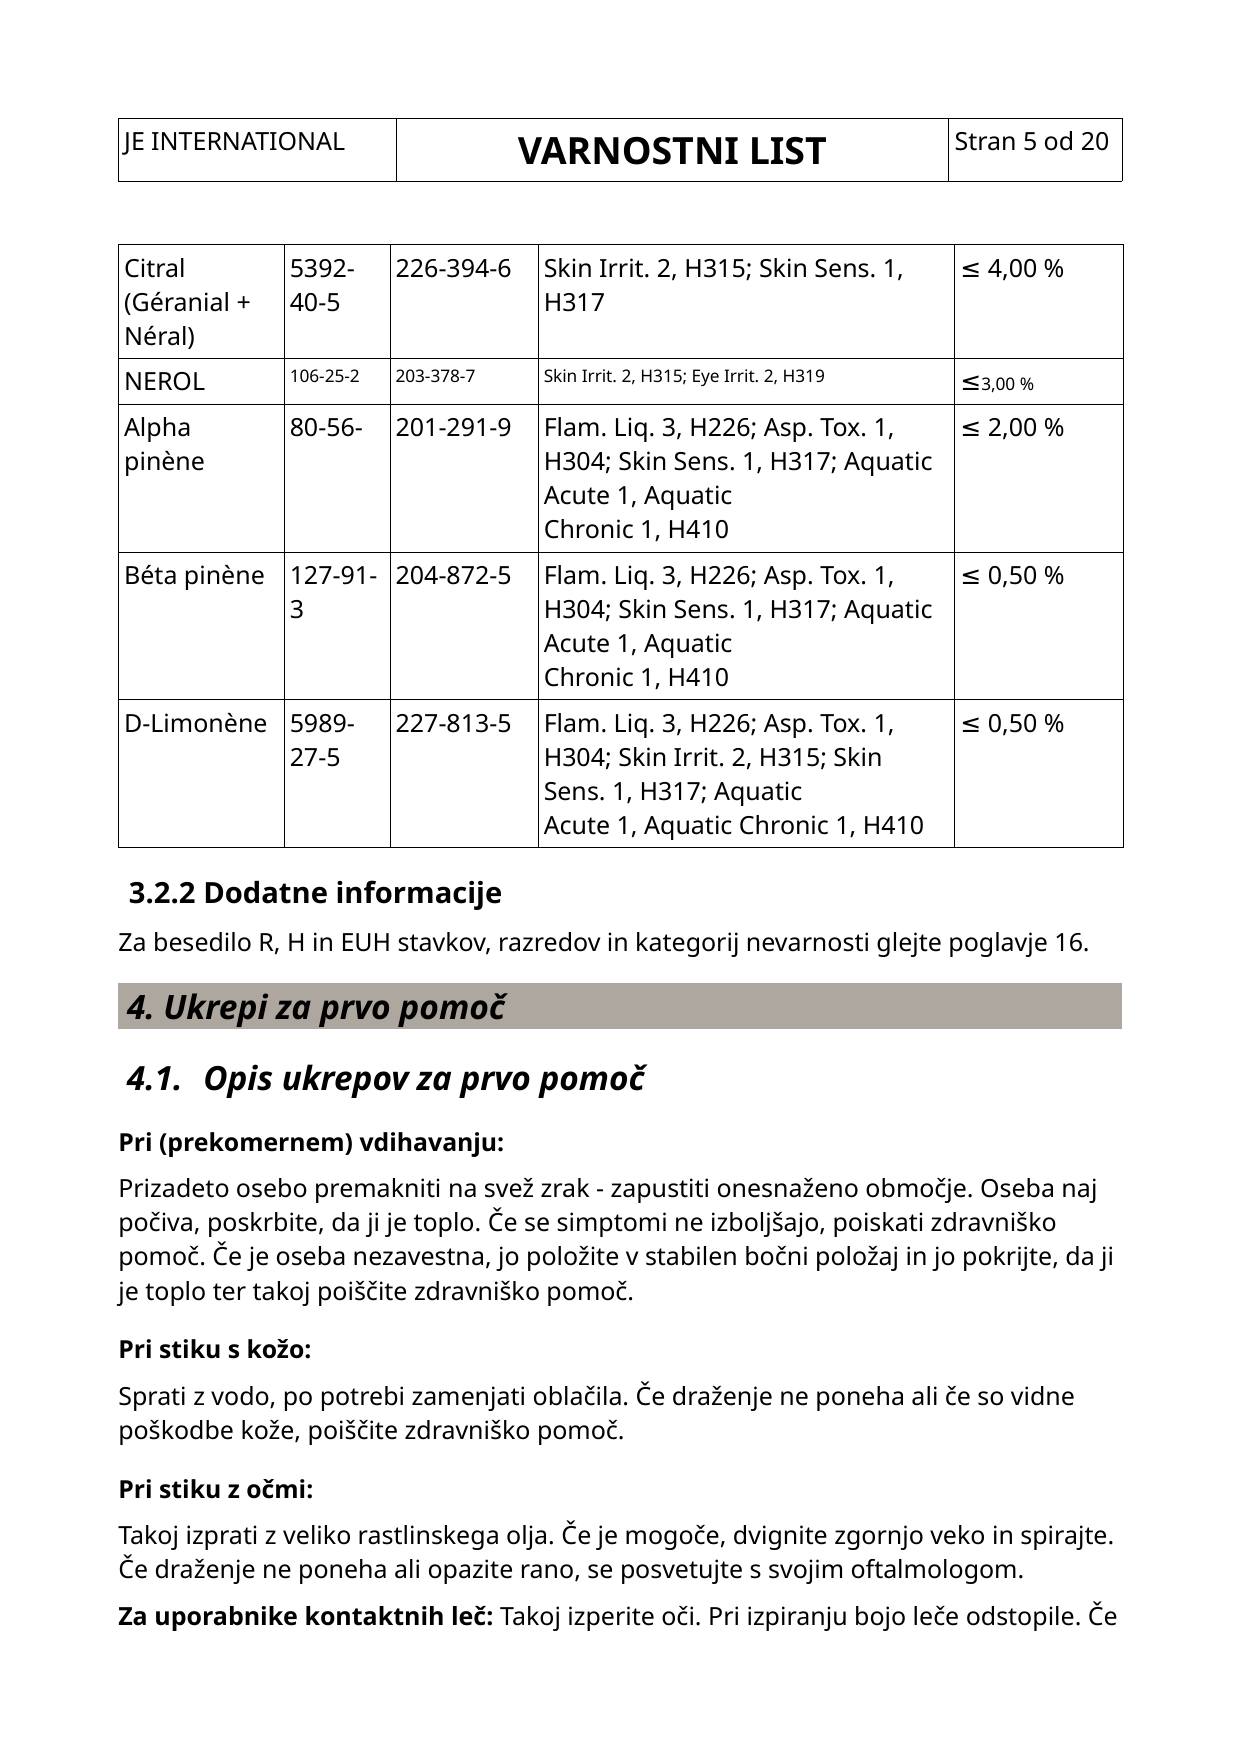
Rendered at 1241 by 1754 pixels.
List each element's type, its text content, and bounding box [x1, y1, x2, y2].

table_cell ≤ 0,50 % [955, 553, 1123, 699]
table_cell Alpha pinène [119, 405, 284, 552]
subtitle Opis ukrepov za prvo pomoč [118, 1054, 1122, 1100]
text Prizadeto osebo premakniti na svež zrak - zapustiti onesnaženo območje. Oseba naj počiva, poskrbite, da ji je toplo. Če se simptomi ne izboljšajo, poiskati zdravniško pomoč. Če je oseba nezavestna, jo položite v stabilen bočni položaj in jo pokrijte, da ji je toplo ter takoj poiščite zdravniško pomoč. [118, 1171, 1122, 1307]
table_cell NEROL [119, 359, 284, 404]
table_cell 5392-40-5 [285, 245, 390, 358]
subtitle Dodatne informacije [121, 872, 1122, 912]
table_cell 201-291-9 [391, 405, 538, 552]
table_cell D-Limonène [119, 700, 284, 847]
table_cell 5989-27-5 [285, 700, 390, 847]
table_cell ≤ 4,00 % [955, 245, 1123, 358]
subtitle Pri stiku s kožo: [118, 1332, 1122, 1366]
table_cell Flam. Liq. 3, H226; Asp. Tox. 1, H304; Skin Irrit. 2, H315; Skin Sens. 1, H317; Aquatic Acute 1, Aquatic Chronic 1, H410 [539, 700, 954, 847]
text Takoj izprati z veliko rastlinskega olja. Če je mogoče, dvignite zgornjo veko in spirajte. Če draženje ne poneha ali opazite rano, se posvetujte s svojim oftalmologom. [118, 1518, 1122, 1586]
table_cell 106-25-2 [285, 359, 390, 404]
text Sprati z vodo, po potrebi zamenjati oblačila. Če draženje ne poneha ali če so vidne poškodbe kože, poiščite zdravniško pomoč. [118, 1378, 1122, 1447]
text Za besedilo R, H in EUH stavkov, razredov in kategorij nevarnosti glejte poglavje 16. [118, 924, 1122, 958]
table_cell Flam. Liq. 3, H226; Asp. Tox. 1, H304; Skin Sens. 1, H317; Aquatic Acute 1, Aquatic Chronic 1, H410 [539, 405, 954, 552]
table_cell 80-56- [285, 405, 390, 552]
subtitle Pri (prekomernem) vdihavanju: [118, 1125, 1122, 1158]
table_cell Skin Irrit. 2, H315; Skin Sens. 1, H317 [539, 245, 954, 358]
table_cell 127-91-3 [285, 553, 390, 699]
subtitle Ukrepi za prvo pomoč [118, 983, 1122, 1029]
table_cell Skin Irrit. 2, H315; Eye Irrit. 2, H319 [539, 359, 954, 404]
table_cell 204-872-5 [391, 553, 538, 699]
subtitle Pri stiku z očmi: [118, 1472, 1122, 1505]
table_cell Citral (Géranial + Néral) [119, 245, 284, 358]
table_cell ≤ 0,50 % [955, 700, 1123, 847]
text Za uporabnike kontaktnih leč: Takoj izperite oči. Pri izpiranju bojo leče odstopile. Če [118, 1598, 1122, 1632]
table_cell 227-813-5 [391, 700, 538, 847]
table_cell Flam. Liq. 3, H226; Asp. Tox. 1, H304; Skin Sens. 1, H317; Aquatic Acute 1, Aquatic Chronic 1, H410 [539, 553, 954, 699]
table_cell 203-378-7 [391, 359, 538, 404]
table_cell ≤ 2,00 % [955, 405, 1123, 552]
table_cell Béta pinène [119, 553, 284, 699]
table_cell ≤3,00 % [955, 359, 1123, 404]
table_cell 226-394-6 [391, 245, 538, 358]
